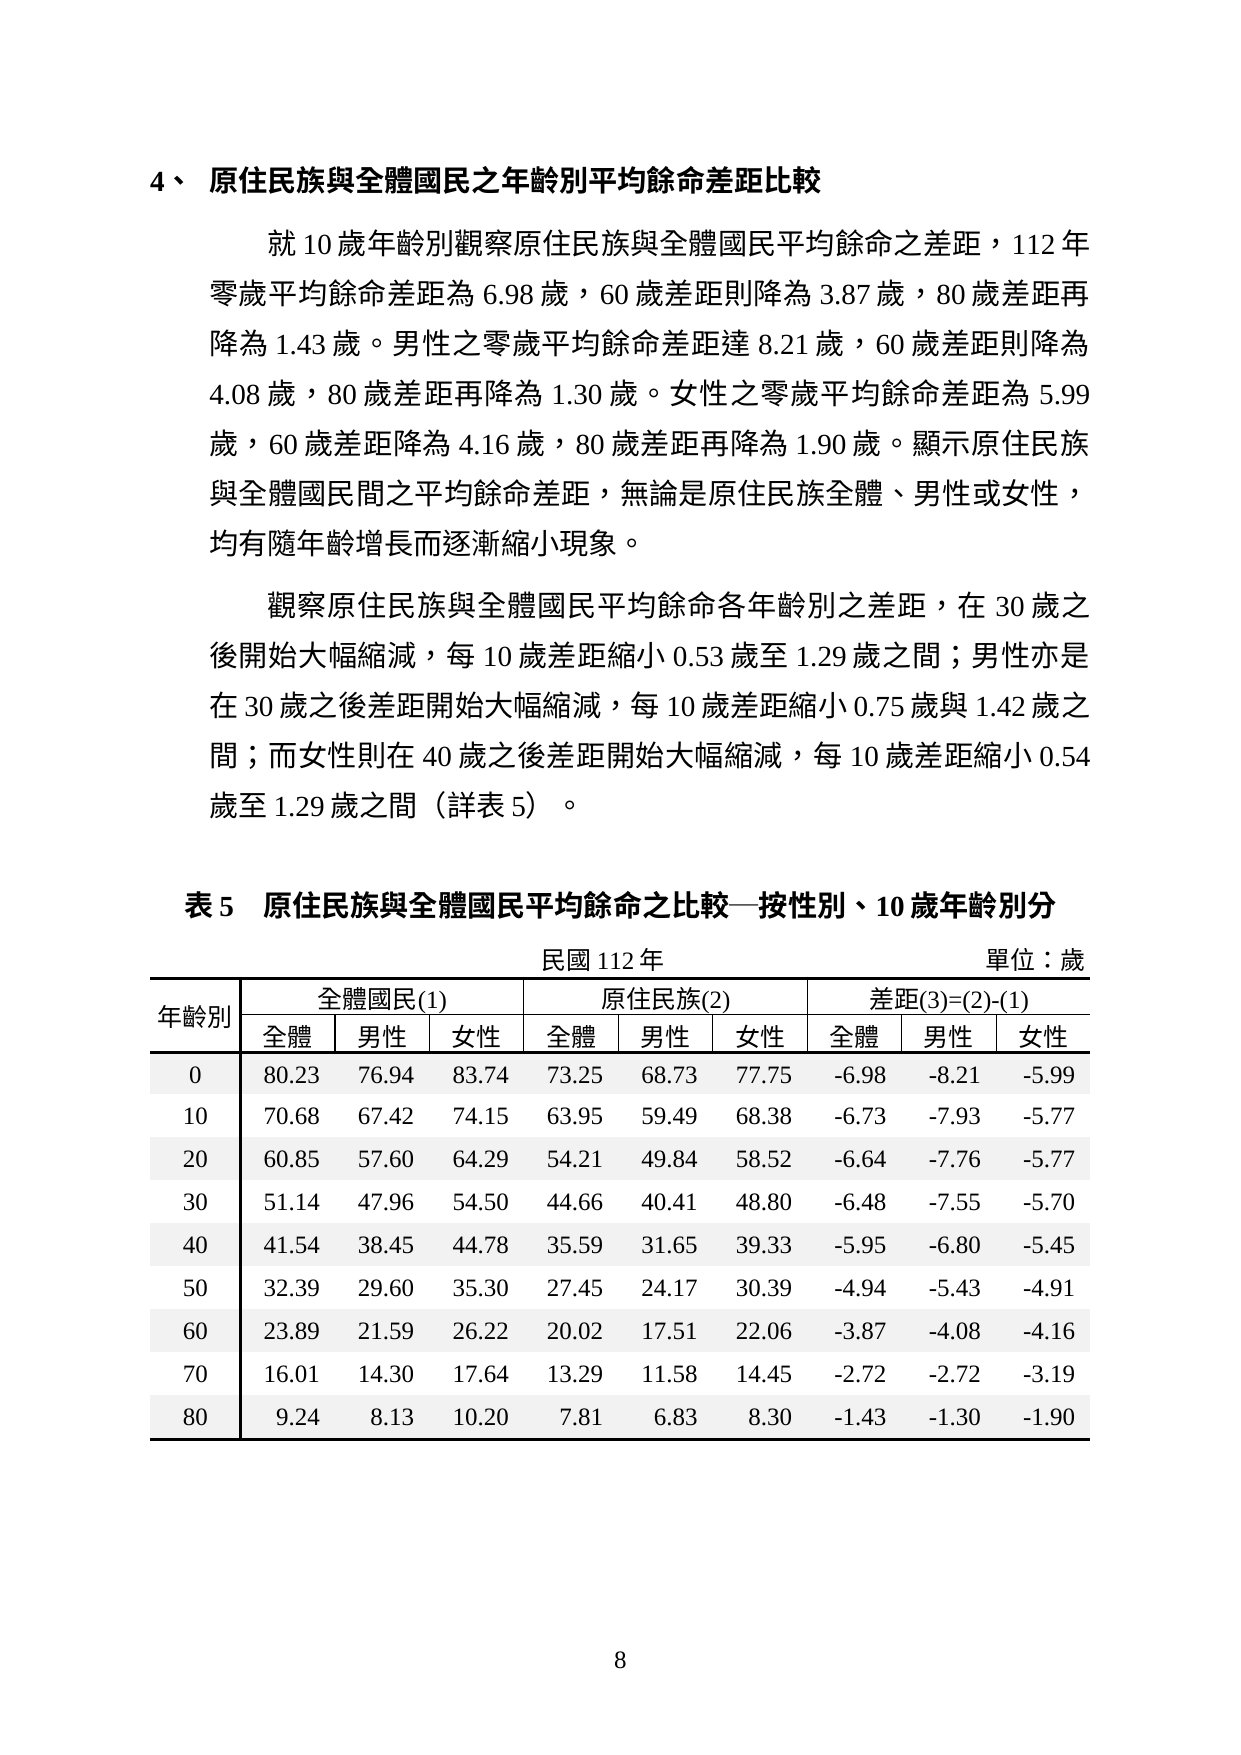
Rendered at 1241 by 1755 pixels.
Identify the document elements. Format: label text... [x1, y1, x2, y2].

table_cell 48.80 [713, 1180, 807, 1223]
table_cell 14.45 [713, 1352, 807, 1395]
table_cell -1.43 [807, 1395, 902, 1438]
table_cell 10.20 [429, 1395, 524, 1438]
table_cell 27.45 [524, 1266, 618, 1309]
text 就10歲年齡別觀察原住民族與全體國民平均餘命之差距，112年零歲平均餘命差距為6.98歲，60歲差距則降為3.87歲，80歲差距再降為1.43歲。男性之零歲平均餘命差距達8.21歲，60歲差距則降為4.08歲，80歲差距再降為1.30歲。女性之零歲平均餘命差距為5.99歲，60歲差距降為4.16歲，80歲差距再降為1.90歲。顯示原住民族與全體國民間之平均餘命差距，無論是原住民族全體、男性或女性，均有隨年齡增長而逐漸縮小現象。 [209, 214, 1090, 564]
table_cell 22.06 [713, 1309, 807, 1352]
table_cell 20.02 [524, 1309, 618, 1352]
table_cell -4.91 [996, 1266, 1090, 1309]
table_cell 39.33 [713, 1223, 807, 1266]
table_cell -5.95 [807, 1223, 902, 1266]
table_cell 70 [150, 1352, 239, 1395]
table_cell -5.77 [996, 1137, 1090, 1180]
table_cell 51.14 [242, 1180, 335, 1223]
table_cell 29.60 [335, 1266, 429, 1309]
table_cell 68.73 [618, 1054, 713, 1094]
table_cell -5.45 [996, 1223, 1090, 1266]
table_cell 男性 [902, 1015, 996, 1051]
table_cell -3.87 [807, 1309, 902, 1352]
table_cell -5.43 [902, 1266, 996, 1309]
table_cell 6.83 [618, 1395, 713, 1438]
table_cell 60 [150, 1309, 239, 1352]
table_cell 男性 [336, 1015, 429, 1051]
table_cell 76.94 [335, 1054, 429, 1094]
table_header 全體國民(1) [242, 980, 523, 1014]
table_cell -4.16 [996, 1309, 1090, 1352]
table_cell 67.42 [335, 1094, 429, 1137]
table_cell -6.98 [807, 1054, 902, 1094]
table_cell 68.38 [713, 1094, 807, 1137]
table_cell 21.59 [335, 1309, 429, 1352]
table_cell 35.59 [524, 1223, 618, 1266]
table_cell 59.49 [618, 1094, 713, 1137]
table_cell 40 [150, 1223, 239, 1266]
table_cell 60.85 [242, 1137, 335, 1180]
table_cell 32.39 [242, 1266, 335, 1309]
table_cell 24.17 [618, 1266, 713, 1309]
table_cell 23.89 [242, 1309, 335, 1352]
table_cell 11.58 [618, 1352, 713, 1395]
table_cell -7.76 [902, 1137, 996, 1180]
table_cell 9.24 [242, 1395, 335, 1438]
table_cell -4.08 [902, 1309, 996, 1352]
table_cell 80 [150, 1395, 239, 1438]
table_header 年齡別 [150, 980, 239, 1051]
table_cell -7.55 [902, 1180, 996, 1223]
table_cell 16.01 [242, 1352, 335, 1395]
table_cell 49.84 [618, 1137, 713, 1180]
table_cell 74.15 [429, 1094, 524, 1137]
table_cell 17.51 [618, 1309, 713, 1352]
table_cell 女性 [713, 1015, 807, 1051]
table_header 差距(3)=(2)-(1) [808, 980, 1090, 1014]
table_cell 44.78 [429, 1223, 524, 1266]
table_cell 30 [150, 1180, 239, 1223]
table_cell 38.45 [335, 1223, 429, 1266]
table_cell 54.21 [524, 1137, 618, 1180]
table_cell 女性 [997, 1015, 1090, 1051]
list 原住民族與全體國民之年齡別平均餘命差距比較 [150, 152, 1090, 202]
table_cell 35.30 [429, 1266, 524, 1309]
table_cell -6.64 [807, 1137, 902, 1180]
table_cell 64.29 [429, 1137, 524, 1180]
table_cell 70.68 [242, 1094, 335, 1137]
table_cell -2.72 [902, 1352, 996, 1395]
table_cell 50 [150, 1266, 239, 1309]
table_cell -6.48 [807, 1180, 902, 1223]
table_cell -6.73 [807, 1094, 902, 1137]
table_cell 47.96 [335, 1180, 429, 1223]
table_cell 13.29 [524, 1352, 618, 1395]
table_cell 44.66 [524, 1180, 618, 1223]
table_cell -4.94 [807, 1266, 902, 1309]
table_cell 男性 [619, 1015, 712, 1051]
table_cell 54.50 [429, 1180, 524, 1223]
table_cell 80.23 [242, 1054, 335, 1094]
table_cell 73.25 [524, 1054, 618, 1094]
table_cell -8.21 [902, 1054, 996, 1094]
table_cell 8.30 [713, 1395, 807, 1438]
table_cell 20 [150, 1137, 239, 1180]
table_cell 40.41 [618, 1180, 713, 1223]
table_cell -3.19 [996, 1352, 1090, 1395]
table_cell 8.13 [335, 1395, 429, 1438]
table_cell 77.75 [713, 1054, 807, 1094]
table_cell -7.93 [902, 1094, 996, 1137]
table_cell 14.30 [335, 1352, 429, 1395]
table_cell 30.39 [713, 1266, 807, 1309]
table_cell 63.95 [524, 1094, 618, 1137]
table_cell 31.65 [618, 1223, 713, 1266]
table_cell 17.64 [429, 1352, 524, 1395]
text 觀察原住民族與全體國民平均餘命各年齡別之差距，在30歲之後開始大幅縮減，每10歲差距縮小0.53歲至1.29歲之間；男性亦是在30歲之後差距開始大幅縮減，每10歲差距縮小0.75歲與1.42歲之間；而女性則在40歲之後差距開始大幅縮減，每10歲差距縮小0.54歲至1.29歲之間（詳表5）。 [209, 577, 1090, 827]
table_cell 83.74 [429, 1054, 524, 1094]
table_cell 0 [150, 1054, 239, 1094]
table_cell 7.81 [524, 1395, 618, 1438]
table_cell -1.30 [902, 1395, 996, 1438]
table_cell 58.52 [713, 1137, 807, 1180]
table_cell 全體 [524, 1015, 618, 1051]
table_cell 女性 [430, 1015, 523, 1051]
table_cell -5.77 [996, 1094, 1090, 1137]
table_cell 10 [150, 1094, 239, 1137]
text 民國112年 單位：歲 [150, 939, 1084, 977]
table_cell 全體 [242, 1015, 334, 1051]
table_cell -5.99 [996, 1054, 1090, 1094]
table_cell -5.70 [996, 1180, 1090, 1223]
table_cell -6.80 [902, 1223, 996, 1266]
table_cell 57.60 [335, 1137, 429, 1180]
table_cell 41.54 [242, 1223, 335, 1266]
table_cell 26.22 [429, 1309, 524, 1352]
table_cell 全體 [808, 1015, 901, 1051]
table_cell -1.90 [996, 1395, 1090, 1438]
table_cell -2.72 [807, 1352, 902, 1395]
text 表5 原住民族與全體國民平均餘命之比較─按性別、10歲年齡別分 [150, 877, 1090, 927]
table_header 原住民族(2) [524, 980, 807, 1014]
